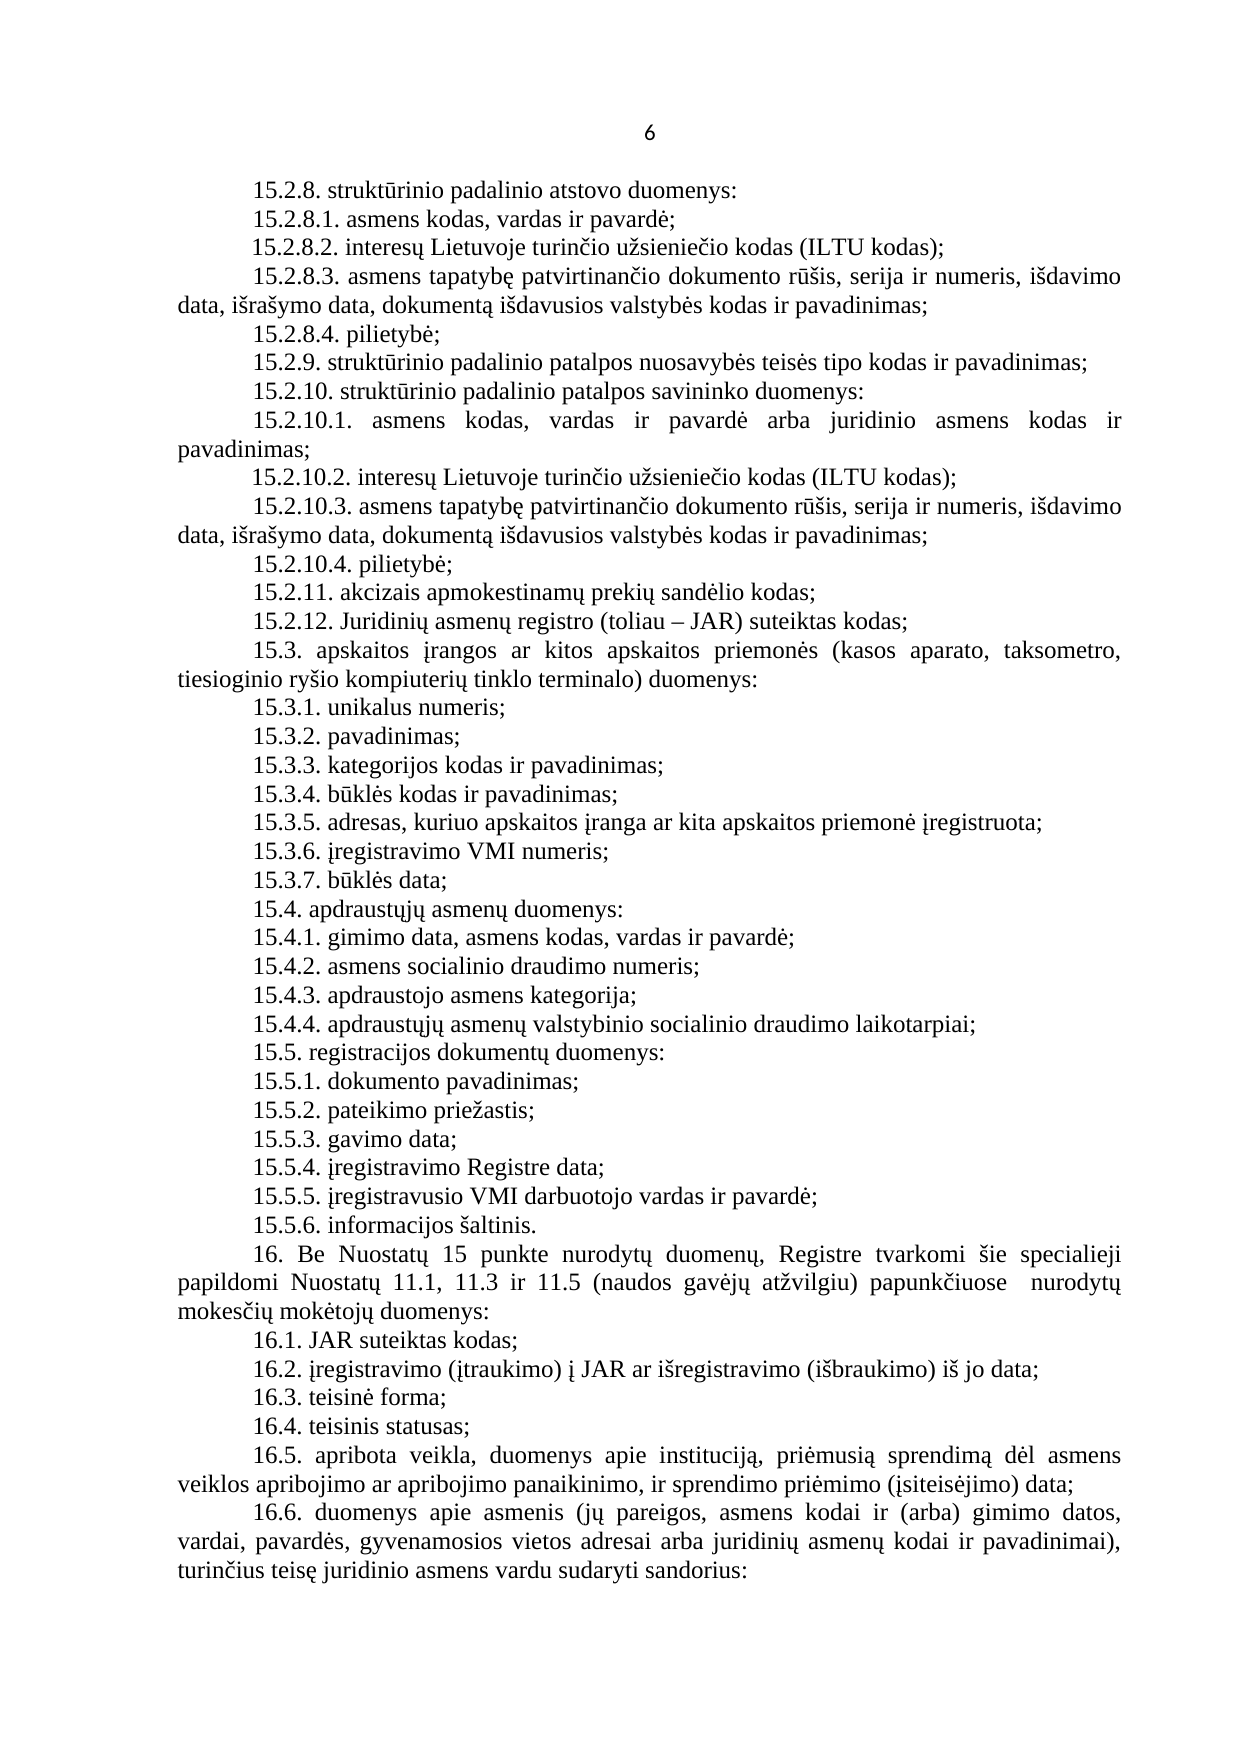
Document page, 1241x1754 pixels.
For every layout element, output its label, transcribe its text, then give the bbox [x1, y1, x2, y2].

text 15.2.10. struktūrinio padalinio patalpos savininko duomenys: [177, 376, 1122, 405]
text 16.2. įregistravimo (įtraukimo) į JAR ar išregistravimo (išbraukimo) iš jo data; [177, 1354, 1122, 1382]
text 15.2.9. struktūrinio padalinio patalpos nuosavybės teisės tipo kodas ir pavadinimas; [177, 347, 1122, 376]
text 15.2.10.4. pilietybė; [177, 549, 1122, 577]
text 15.2.10.2. interesų Lietuvoje turinčio užsieniečio kodas (ILTU kodas); [177, 462, 1122, 491]
text 16.6. duomenys apie asmenis (jų pareigos, asmens kodai ir (arba) gimimo datos, vardai, pavardės, gyvenamosios vietos adresai arba juridinių asmenų kodai ir pavadinimai), turinčius teisę juridinio asmens vardu sudaryti sandorius: [177, 1497, 1122, 1584]
text 15.5.4. įregistravimo Registre data; [177, 1152, 1122, 1181]
text 15.3.6. įregistravimo VMI numeris; [177, 836, 1122, 865]
text 15.4.4. apdraustųjų asmenų valstybinio socialinio draudimo laikotarpiai; [177, 1009, 1122, 1037]
text 15.3.2. pavadinimas; [177, 721, 1122, 750]
text 15.2.8.4. pilietybė; [177, 319, 1122, 347]
text 16. Be Nuostatų 15 punkte nurodytų duomenų, Registre tvarkomi šie specialieji papildomi Nuostatų 11.1, 11.3 ir 11.5 (naudos gavėjų atžvilgiu) papunkčiuose nurodytų mokesčių mokėtojų duomenys: [177, 1239, 1122, 1325]
text 15.5.2. pateikimo priežastis; [177, 1095, 1122, 1124]
text 15.4.1. gimimo data, asmens kodas, vardas ir pavardė; [177, 922, 1122, 951]
text 15.5.3. gavimo data; [177, 1124, 1122, 1152]
text 15.2.10.1. asmens kodas, vardas ir pavardė arba juridinio asmens kodas ir pavadinimas; [177, 405, 1122, 462]
text 15.5.6. informacijos šaltinis. [177, 1210, 1122, 1239]
text 16.1. JAR suteiktas kodas; [177, 1325, 1122, 1354]
text 15.2.11. akcizais apmokestinamų prekių sandėlio kodas; [177, 577, 1122, 606]
text 15.2.8.1. asmens kodas, vardas ir pavardė; [177, 204, 1122, 232]
text 15.2.8.2. interesų Lietuvoje turinčio užsieniečio kodas (ILTU kodas); [177, 232, 1122, 261]
text 15.3.5. adresas, kuriuo apskaitos įranga ar kita apskaitos priemonė įregistruota; [177, 807, 1122, 836]
text 15.3.3. kategorijos kodas ir pavadinimas; [177, 750, 1122, 779]
text 15.2.8. struktūrinio padalinio atstovo duomenys: [177, 175, 1122, 204]
text 15.4. apdraustųjų asmenų duomenys: [177, 894, 1122, 922]
text 15.2.12. Juridinių asmenų registro (toliau – JAR) suteiktas kodas; [177, 606, 1122, 635]
text 15.3.4. būklės kodas ir pavadinimas; [177, 779, 1122, 807]
text 16.5. apribota veikla, duomenys apie instituciją, priėmusią sprendimą dėl asmens veiklos apribojimo ar apribojimo panaikinimo, ir sprendimo priėmimo (įsiteisėjimo) data; [177, 1440, 1122, 1497]
text 15.4.2. asmens socialinio draudimo numeris; [177, 951, 1122, 980]
text 15.3.7. būklės data; [177, 865, 1122, 894]
text 15.3.1. unikalus numeris; [177, 692, 1122, 721]
text 15.5.1. dokumento pavadinimas; [177, 1066, 1122, 1095]
text 15.5.5. įregistravusio VMI darbuotojo vardas ir pavardė; [177, 1181, 1122, 1210]
text 15.4.3. apdraustojo asmens kategorija; [177, 980, 1122, 1009]
text 16.3. teisinė forma; [177, 1382, 1122, 1411]
text 16.4. teisinis statusas; [177, 1411, 1122, 1440]
text 15.5. registracijos dokumentų duomenys: [177, 1037, 1122, 1066]
text 15.2.10.3. asmens tapatybę patvirtinančio dokumento rūšis, serija ir numeris, išdavimo data, išrašymo data, dokumentą išdavusios valstybės kodas ir pavadinimas; [177, 491, 1122, 549]
text 15.2.8.3. asmens tapatybę patvirtinančio dokumento rūšis, serija ir numeris, išdavimo data, išrašymo data, dokumentą išdavusios valstybės kodas ir pavadinimas; [177, 261, 1122, 319]
text 15.3. apskaitos įrangos ar kitos apskaitos priemonės (kasos aparato, taksometro, tiesioginio ryšio kompiuterių tinklo terminalo) duomenys: [177, 635, 1122, 692]
